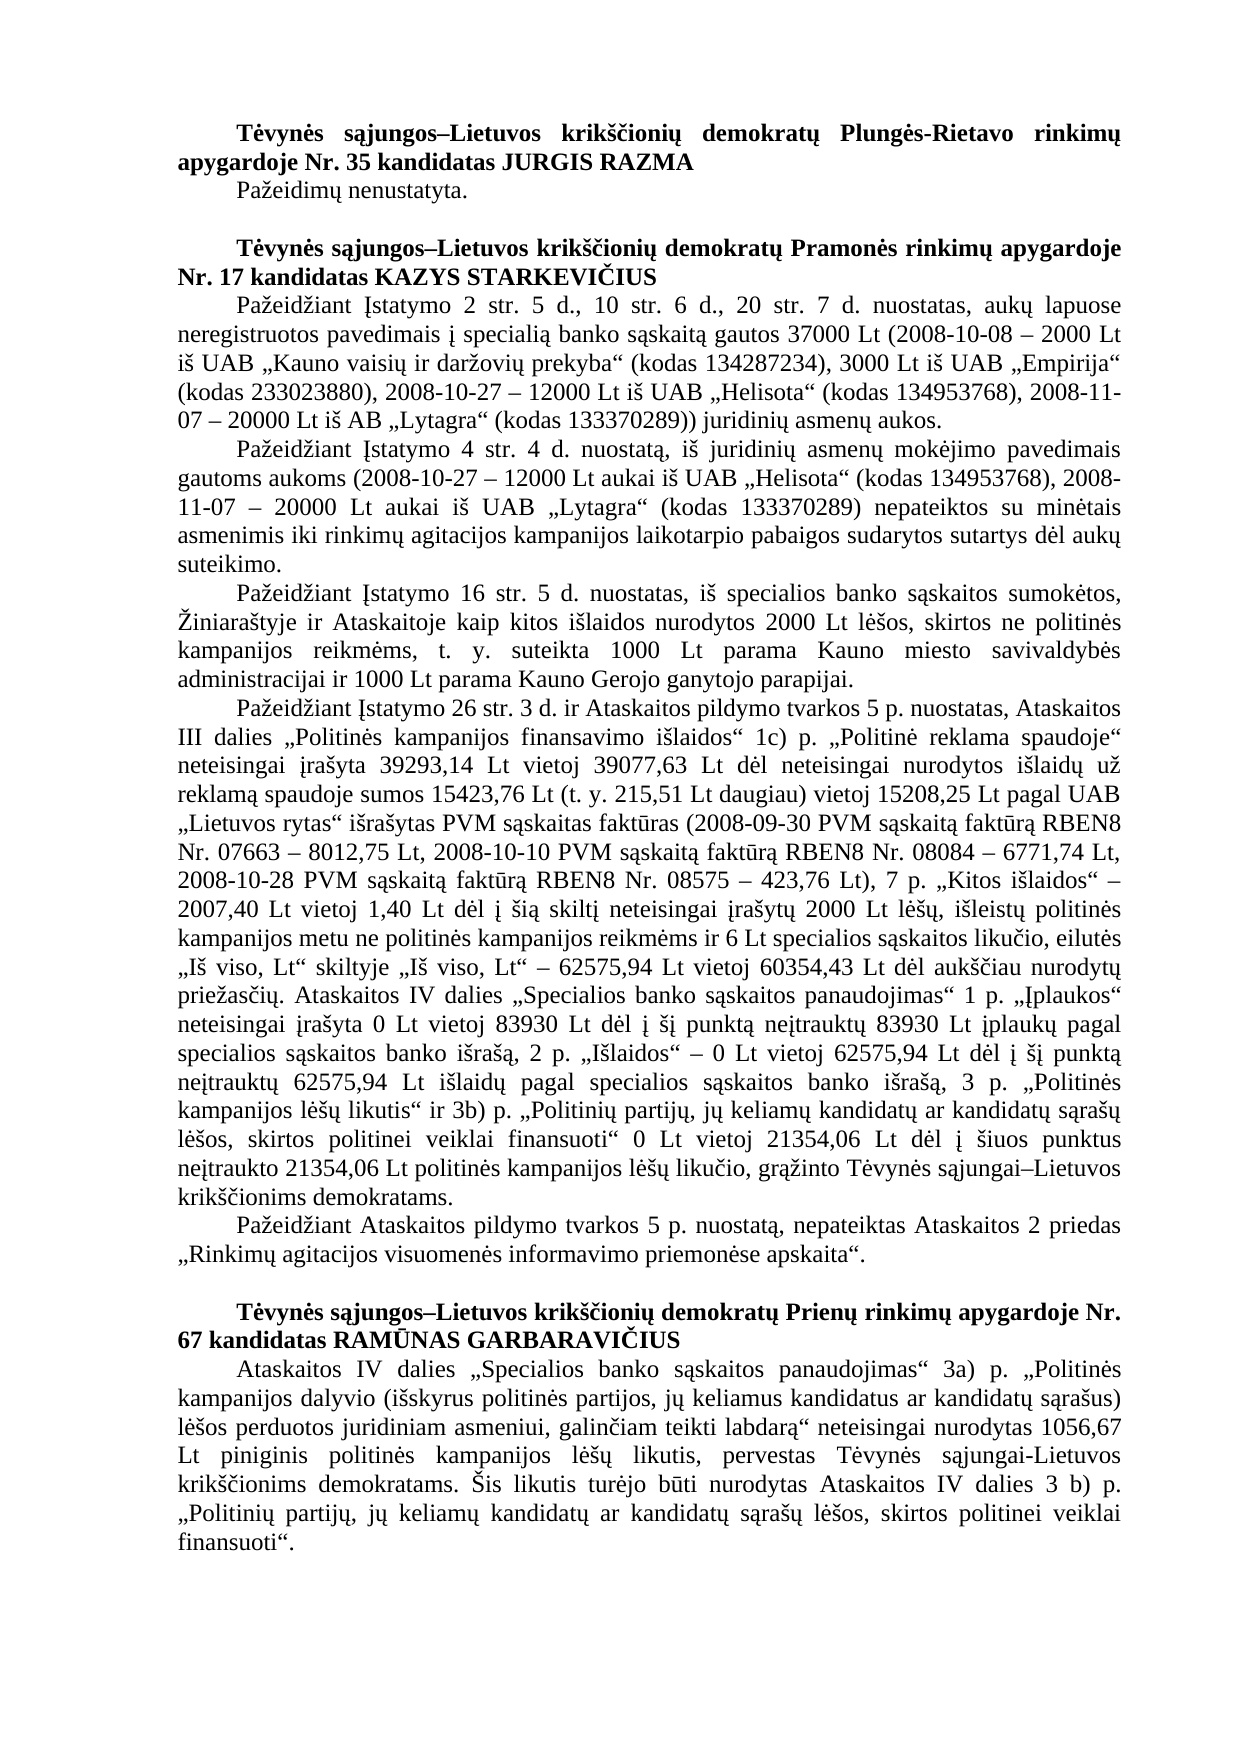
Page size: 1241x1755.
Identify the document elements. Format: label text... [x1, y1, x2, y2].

text Ataskaitos IV dalies „Specialios banko sąskaitos panaudojimas“ 3a) p. „Politinės kampanijos dalyvio (išskyrus politinės partijos, jų keliamus kandidatus ar kandidatų sąrašus) lėšos perduotos juridiniam asmeniui, galinčiam teikti labdarą“ neteisingai nurodytas 1056,67 Lt piniginis politinės kampanijos lėšų likutis, pervestas Tėvynės sąjungai-Lietuvos krikščionims demokratams. Šis likutis turėjo būti nurodytas Ataskaitos IV dalies 3 b) p. „Politinių partijų, jų keliamų kandidatų ar kandidatų sąrašų lėšos, skirtos politinei veiklai finansuoti“. [177, 1354, 1122, 1556]
text Pažeidžiant Ataskaitos pildymo tvarkos 5 p. nuostatą, nepateiktas Ataskaitos 2 priedas „Rinkimų agitacijos visuomenės informavimo priemonėse apskaita“. [177, 1211, 1122, 1268]
text Pažeidžiant Įstatymo 26 str. 3 d. ir Ataskaitos pildymo tvarkos 5 p. nuostatas, Ataskaitos III dalies „Politinės kampanijos finansavimo išlaidos“ 1c) p. „Politinė reklama spaudoje“ neteisingai įrašyta 39293,14 Lt vietoj 39077,63 Lt dėl neteisingai nurodytos išlaidų už reklamą spaudoje sumos 15423,76 Lt (t. y. 215,51 Lt daugiau) vietoj 15208,25 Lt pagal UAB „Lietuvos rytas“ išrašytas PVM sąskaitas faktūras (2008-09-30 PVM sąskaitą faktūrą RBEN8 Nr. 07663 – 8012,75 Lt, 2008-10-10 PVM sąskaitą faktūrą RBEN8 Nr. 08084 – 6771,74 Lt, 2008-10-28 PVM sąskaitą faktūrą RBEN8 Nr. 08575 – 423,76 Lt), 7 p. „Kitos išlaidos“ – 2007,40 Lt vietoj 1,40 Lt dėl į šią skiltį neteisingai įrašytų 2000 Lt lėšų, išleistų politinės kampanijos metu ne politinės kampanijos reikmėms ir 6 Lt specialios sąskaitos likučio, eilutės „Iš viso, Lt“ skiltyje „Iš viso, Lt“ – 62575,94 Lt vietoj 60354,43 Lt dėl aukščiau nurodytų priežasčių. Ataskaitos IV dalies „Specialios banko sąskaitos panaudojimas“ 1 p. „Įplaukos“ neteisingai įrašyta 0 Lt vietoj 83930 Lt dėl į šį punktą neįtrauktų 83930 Lt įplaukų pagal specialios sąskaitos banko išrašą, 2 p. „Išlaidos“ – 0 Lt vietoj 62575,94 Lt dėl į šį punktą neįtrauktų 62575,94 Lt išlaidų pagal specialios sąskaitos banko išrašą, 3 p. „Politinės kampanijos lėšų likutis“ ir 3b) p. „Politinių partijų, jų keliamų kandidatų ar kandidatų sąrašų lėšos, skirtos politinei veiklai finansuoti“ 0 Lt vietoj 21354,06 Lt dėl į šiuos punktus neįtraukto 21354,06 Lt politinės kampanijos lėšų likučio, grąžinto Tėvynės sąjungai–Lietuvos krikščionims demokratams. [177, 693, 1122, 1211]
text Tėvynės sąjungos–Lietuvos krikščionių demokratų Plungės-Rietavo rinkimų apygardoje Nr. 35 kandidatas JURGIS RAZMA [177, 118, 1122, 176]
text Pažeidimų nenustatyta. [177, 176, 1122, 204]
text Pažeidžiant Įstatymo 2 str. 5 d., 10 str. 6 d., 20 str. 7 d. nuostatas, aukų lapuose neregistruotos pavedimais į specialią banko sąskaitą gautos 37000 Lt (2008-10-08 – 2000 Lt iš UAB „Kauno vaisių ir daržovių prekyba“ (kodas 134287234), 3000 Lt iš UAB „Empirija“ (kodas 233023880), 2008-10-27 – 12000 Lt iš UAB „Helisota“ (kodas 134953768), 2008-11-07 – 20000 Lt iš AB „Lytagra“ (kodas 133370289)) juridinių asmenų aukos. [177, 291, 1122, 434]
text Tėvynės sąjungos–Lietuvos krikščionių demokratų Prienų rinkimų apygardoje Nr. 67 kandidatas RAMŪNAS GARBARAVIČIUS [177, 1297, 1122, 1354]
text Pažeidžiant Įstatymo 16 str. 5 d. nuostatas, iš specialios banko sąskaitos sumokėtos, Žiniaraštyje ir Ataskaitoje kaip kitos išlaidos nurodytos 2000 Lt lėšos, skirtos ne politinės kampanijos reikmėms, t. y. suteikta 1000 Lt parama Kauno miesto savivaldybės administracijai ir 1000 Lt parama Kauno Gerojo ganytojo parapijai. [177, 578, 1122, 693]
text Tėvynės sąjungos–Lietuvos krikščionių demokratų Pramonės rinkimų apygardoje Nr. 17 kandidatas KAZYS STARKEVIČIUS [177, 233, 1122, 291]
text Pažeidžiant Įstatymo 4 str. 4 d. nuostatą, iš juridinių asmenų mokėjimo pavedimais gautoms aukoms (2008-10-27 – 12000 Lt aukai iš UAB „Helisota“ (kodas 134953768), 2008-11-07 – 20000 Lt aukai iš UAB „Lytagra“ (kodas 133370289) nepateiktos su minėtais asmenimis iki rinkimų agitacijos kampanijos laikotarpio pabaigos sudarytos sutartys dėl aukų suteikimo. [177, 434, 1122, 578]
